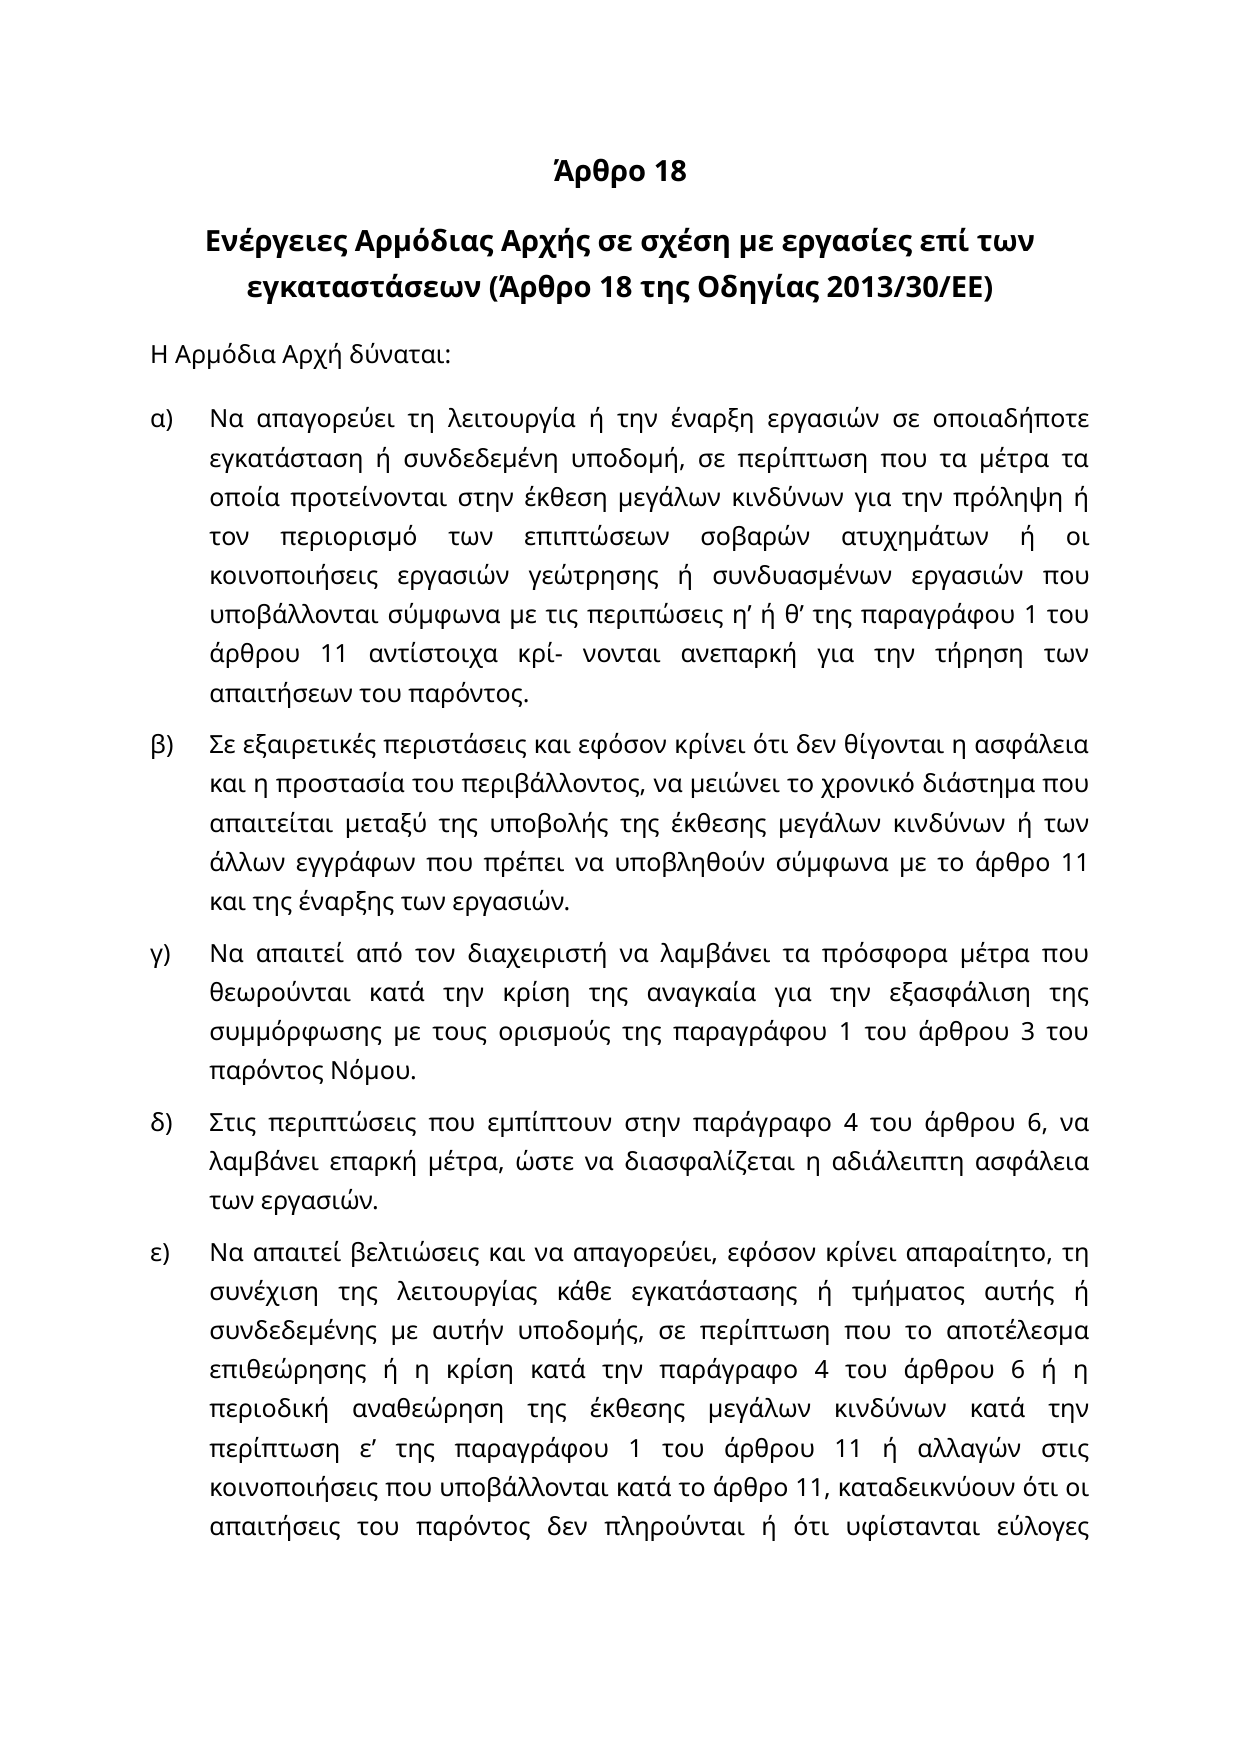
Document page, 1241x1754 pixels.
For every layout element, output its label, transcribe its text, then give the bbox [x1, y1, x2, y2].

subtitle Άρθρο 18 [150, 150, 1090, 190]
list α) Να απαγορεύει τη λειτουργία ή την έναρξη εργασιών σε οποιαδήποτε εγκατάσταση ή συνδεδεμένη υποδομή, σε περίπτωση που τα μέτρα τα οποία προτείνονται στην έκθεση μεγάλων κινδύνων για την πρόληψη ή τον περιορισμό των επιπτώσεων σοβαρών ατυχημάτων ή οι κοινοποιήσεις εργασιών γεώτρησης ή συνδυασμένων εργασιών που υποβάλλονται σύμφωνα με τις περιπώσεις η’ ή θ’ της παραγράφου 1 του άρθρου 11 αντίστοιχα κρί- νονται ανεπαρκή για την τήρηση των απαιτήσεων του παρόντος. [150, 401, 1090, 709]
list ε) Να απαιτεί βελτιώσεις και να απαγορεύει, εφόσον κρίνει απαραίτητο, τη συνέχιση της λειτουργίας κάθε εγκατάστασης ή τμήματος αυτής ή συνδεδεμένης με αυτήν υποδομής, σε περίπτωση που το αποτέλεσμα επιθεώρησης ή η κρίση κατά την παράγραφο 4 του άρθρου 6 ή η περιοδική αναθεώρηση της έκθεσης μεγάλων κινδύνων κατά την περίπτωση ε’ της παραγράφου 1 του άρθρου 11 ή αλλαγών στις κοινοποιήσεις που υποβάλλονται κατά το άρθρο 11, καταδεικνύουν ότι οι απαιτήσεις του παρόντος δεν πληρούνται ή ότι υφίστανται εύλογες [150, 1234, 1090, 1543]
list β) Σε εξαιρετικές περιστάσεις και εφόσον κρίνει ότι δεν θίγονται η ασφάλεια και η προστασία του περιβάλλοντος, να μειώνει το χρονικό διάστημα που απαιτείται μεταξύ της υποβολής της έκθεσης μεγάλων κινδύνων ή των άλλων εγγράφων που πρέπει να υποβληθούν σύμφωνα με το άρθρο 11 και της έναρξης των εργασιών. [150, 727, 1090, 918]
list δ) Στις περιπτώσεις που εμπίπτουν στην παράγραφο 4 του άρθρου 6, να λαμβάνει επαρκή μέτρα, ώστε να διασφαλίζεται η αδιάλειπτη ασφάλεια των εργασιών. [150, 1104, 1090, 1217]
subtitle Ενέργειες Αρμόδιας Αρχής σε σχέση με εργασίες επί των εγκαταστάσεων (Άρθρο 18 της Οδηγίας 2013/30/ΕΕ) [150, 221, 1090, 306]
list γ) Να απαιτεί από τον διαχειριστή να λαμβάνει τα πρόσφορα μέτρα που θεωρούνται κατά την κρίση της αναγκαία για την εξασφάλιση της συμμόρφωσης με τους ορισμούς της παραγράφου 1 του άρθρου 3 του παρόντος Νόμου. [150, 935, 1090, 1087]
text Η Αρμόδια Αρχή δύναται: [150, 337, 1090, 371]
